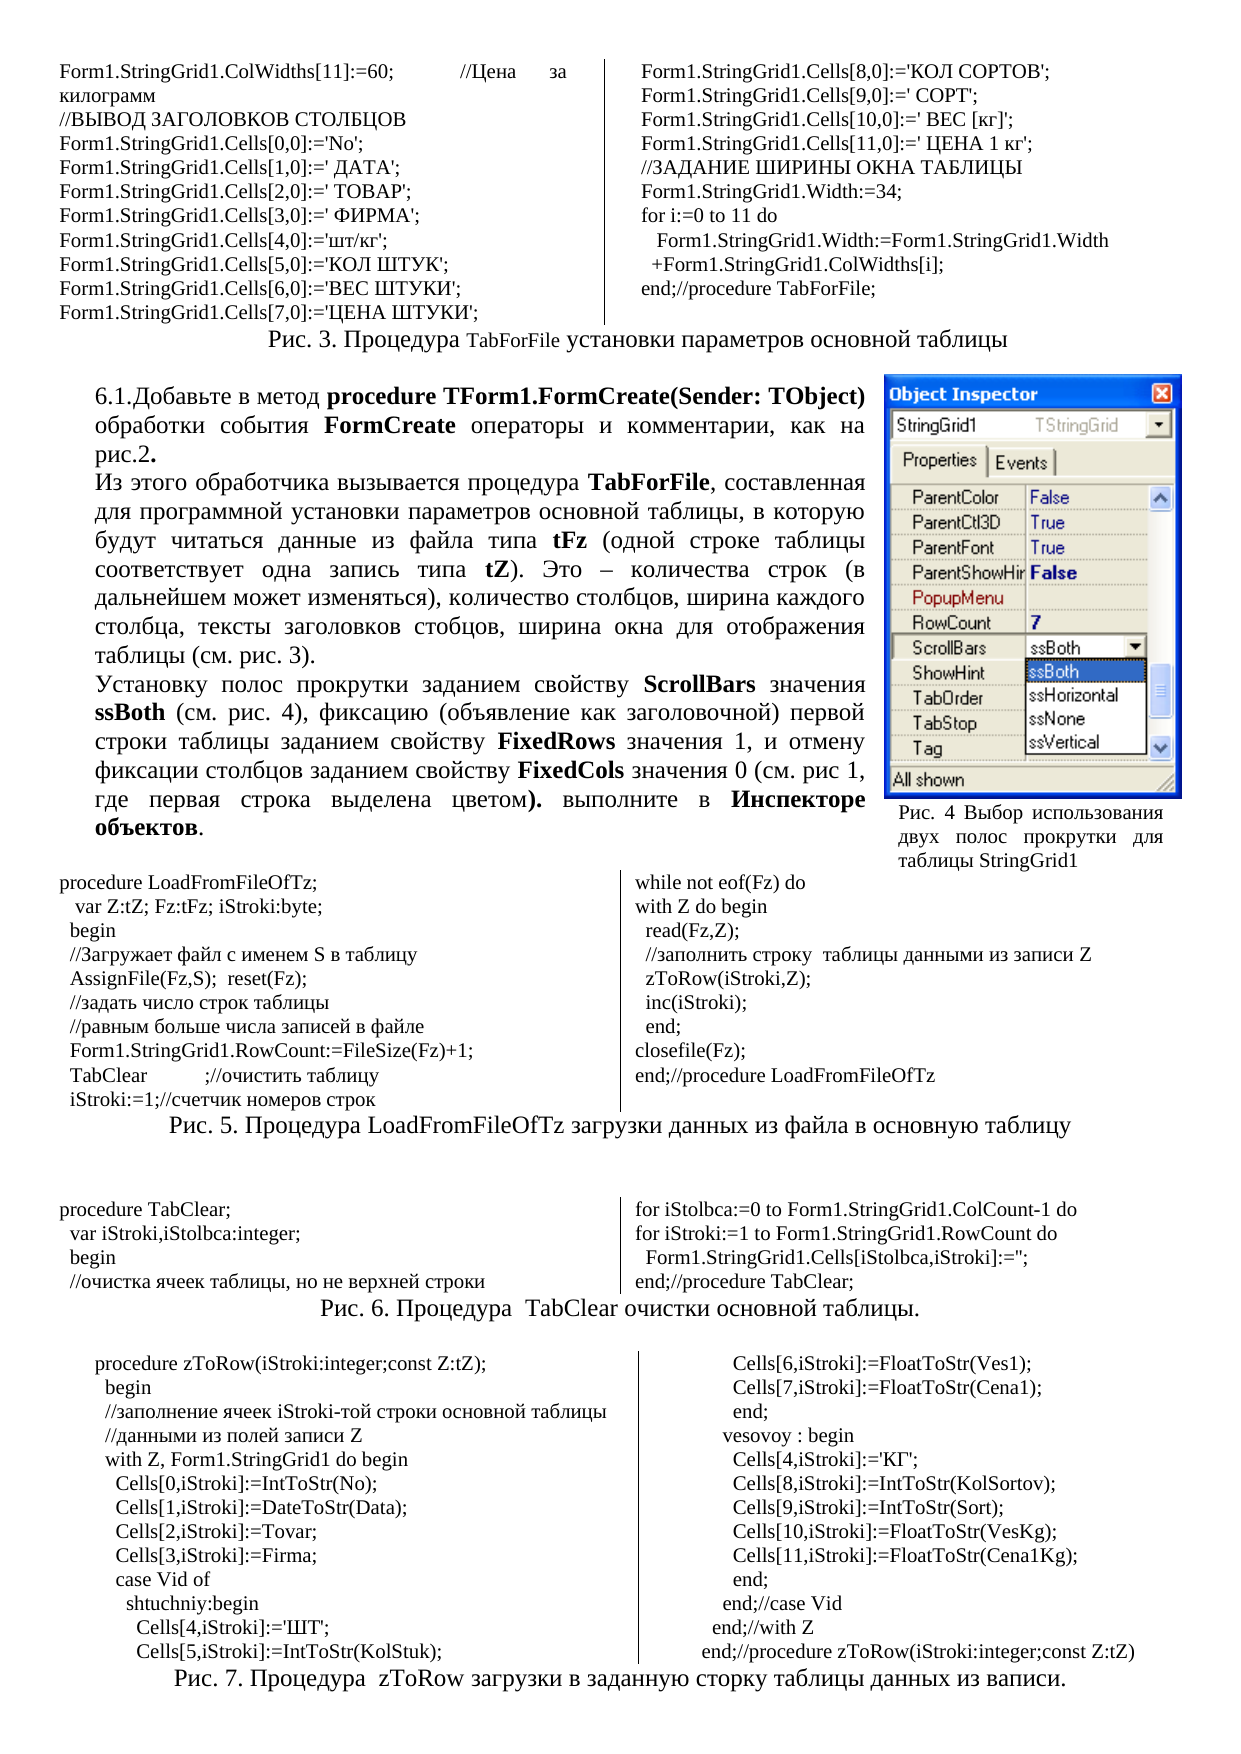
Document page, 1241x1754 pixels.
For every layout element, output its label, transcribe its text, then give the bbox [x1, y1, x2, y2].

text //заполнение ячеек iStroki-той строки основной таблицы [94, 1399, 620, 1423]
text Form1.StringGrid1.Cells[7,0]:='ЦЕНА ШТУКИ'; [59, 300, 567, 324]
text procedure zToRow(iStroki:integer;const Z:tZ); [94, 1351, 620, 1375]
text Form1.StringGrid1.Cells[4,0]:='шт/кг'; [59, 227, 567, 252]
text //задать число строк таблицы [59, 990, 605, 1014]
text //ВЫВОД ЗАГОЛОВКОВ СТОЛБЦОВ [59, 107, 567, 131]
text Из этого обработчика вызывается процедура TabForFile, составленная для программной установки параметров основной таблицы, в которую будут читаться данные из файла типа tFz (одной строке таблицы соответствует одна запись типа tZ). Это – количества строк (в дальнейшем может изменяться), количество столбцов, ширина каждого столбца, тексты заголовков стобцов, ширина окна для отображения таблицы (см. рис. 3). [94, 467, 884, 669]
text Form1.StringGrid1.Cells[9,0]:=' СОРТ'; [641, 83, 1181, 107]
text TabClear ;//очистить таблицу [59, 1062, 605, 1087]
picture [884, 374, 1182, 799]
text //очистка ячеек таблицы, но не верхней строки [59, 1269, 605, 1293]
text Form1.StringGrid1.Cells[5,0]:='КОЛ ШТУК'; [59, 252, 567, 276]
list Добавьте в метод procedure TForm1.FormCreate(Sender: TObject) обработки события FormCreate операторы и комментарии, как на рис.2. [94, 381, 884, 467]
text closefile(Fz); [635, 1038, 1181, 1062]
text Form1.StringGrid1.ColWidths[11]:=60; //Цена за килограмм [59, 59, 567, 107]
text end;//procedure TabForFile; [641, 276, 1181, 300]
text Form1.StringGrid1.Cells[0,0]:='No'; [59, 131, 567, 155]
text begin [59, 918, 605, 942]
text procedure TabClear; [59, 1197, 605, 1221]
text for i:=0 to 11 do [641, 203, 1181, 227]
text while not eof(Fz) do [635, 870, 1181, 894]
text Cells[4,iStroki]:='КГ'; [691, 1447, 1181, 1471]
text Form1.StringGrid1.Cells[6,0]:='ВЕС ШТУКИ'; [59, 276, 567, 300]
text +Form1.StringGrid1.ColWidths[i]; [641, 252, 1181, 276]
text end;//procedure zToRow(iStroki:integer;const Z:tZ) [691, 1639, 1181, 1663]
text end; [635, 1014, 1181, 1038]
text Form1.StringGrid1.Cells[1,0]:=' ДАТА'; [59, 155, 567, 179]
text Установку полос прокрутки заданием свойству ScrollBars значения ssBoth (см. рис. 4), фиксацию (объявление как заголовочной) первой строки таблицы заданием свойству FixedRows значения 1, и отмену фиксации столбцов заданием свойству FixedCols значения 0 (см. рис 1, где первая строка выделена цветом). выполните в Инспекторе объектов. [94, 669, 889, 841]
text for iStolbca:=0 to Form1.StringGrid1.ColCount-1 do [635, 1197, 1181, 1221]
text Form1.StringGrid1.Width:=34; [641, 179, 1181, 203]
text Form1.StringGrid1.Cells[2,0]:=' ТОВАР'; [59, 179, 567, 203]
text Cells[3,iStroki]:=Firma; [94, 1543, 620, 1567]
text Cells[8,iStroki]:=IntToStr(KolSortov); [691, 1471, 1181, 1495]
text with Z, Form1.StringGrid1 do begin [94, 1447, 620, 1471]
text end; [691, 1567, 1181, 1591]
text Cells[7,iStroki]:=FloatToStr(Cena1); [691, 1375, 1181, 1399]
text //заполнить строку таблицы данными из записи Z [635, 942, 1181, 966]
text var Z:tZ; Fz:tFz; iStroki:byte; [59, 894, 605, 918]
text inc(iStroki); [635, 990, 1181, 1014]
text Form1.StringGrid1.Width:=Form1.StringGrid1.Width [641, 227, 1181, 252]
text procedure LoadFromFileOfTz; [59, 870, 605, 894]
text //ЗАДАНИЕ ШИРИНЫ ОКНА ТАБЛИЦЫ [641, 155, 1181, 179]
text begin [59, 1245, 605, 1269]
text Cells[10,iStroki]:=FloatToStr(VesKg); [691, 1519, 1181, 1543]
text Cells[2,iStroki]:=Tovar; [94, 1519, 620, 1543]
text Рис. 7. Процедура zToRow загрузки в заданную сторку таблицы данных из ваписи. [59, 1663, 1181, 1692]
text end;//procedure TabClear; [635, 1269, 1181, 1293]
text Form1.StringGrid1.Cells[iStolbca,iStroki]:=''; [635, 1245, 1181, 1269]
text Рис. 6. Процедура TabClear очистки основной таблицы. [59, 1293, 1181, 1322]
text Form1.StringGrid1.Cells[8,0]:='КОЛ СОРТОВ'; [641, 59, 1181, 83]
text Установку полос прокрутки заданием свойству ScrollBars значения ssBoth (см. рис. 4), фиксацию (объявление как заголовочной) первой строки таблицы заданием свойству FixedRows значения 1, и отмену фиксации столбцов заданием свойству FixedCols значения 0 (см. рис 1, где первая строка выделена цветом). выполните в Инспекторе объектов. [890, 801, 1175, 841]
text //равным больше числа записей в файле [59, 1014, 605, 1038]
text iStroki:=1;//счетчик номеров строк [59, 1087, 605, 1111]
text //Загружает файл с именем S в таблицу [59, 942, 605, 966]
text Cells[5,iStroki]:=IntToStr(KolStuk); [94, 1639, 620, 1663]
text Cells[11,iStroki]:=FloatToStr(Cena1Kg); [691, 1543, 1181, 1567]
text Cells[1,iStroki]:=DateToStr(Data); [94, 1495, 620, 1519]
text begin [94, 1375, 620, 1399]
text end;//with Z [691, 1615, 1181, 1639]
text Cells[6,iStroki]:=FloatToStr(Ves1); [691, 1351, 1181, 1375]
text Cells[4,iStroki]:='ШТ'; [94, 1615, 620, 1639]
text read(Fz,Z); [635, 918, 1181, 942]
text shtuchniy:begin [94, 1591, 620, 1615]
text Form1.StringGrid1.Cells[10,0]:=' ВЕС [кг]'; [641, 107, 1181, 131]
text Form1.StringGrid1.Cells[11,0]:=' ЦЕНА 1 кг'; [641, 131, 1181, 155]
text Cells[0,iStroki]:=IntToStr(No); [94, 1471, 620, 1495]
text end;//case Vid [691, 1591, 1181, 1615]
text Form1.StringGrid1.Cells[3,0]:=' ФИРМА'; [59, 203, 567, 227]
text end;//procedure LoadFromFileOfTz [635, 1062, 1181, 1087]
text vesovoy : begin [691, 1423, 1181, 1447]
text end; [691, 1399, 1181, 1423]
text Рис. 3. Процедура TabForFile установки параметров основной таблицы [94, 324, 1181, 352]
text with Z do begin [635, 894, 1181, 918]
text Cells[9,iStroki]:=IntToStr(Sort); [691, 1495, 1181, 1519]
text //данными из полей записи Z [94, 1423, 620, 1447]
text case Vid of [94, 1567, 620, 1591]
text zToRow(iStroki,Z); [635, 966, 1181, 990]
text for iStroki:=1 to Form1.StringGrid1.RowCount do [635, 1221, 1181, 1245]
text Form1.StringGrid1.RowCount:=FileSize(Fz)+1; [59, 1038, 605, 1062]
text var iStroki,iStolbca:integer; [59, 1221, 605, 1245]
text AssignFile(Fz,S); reset(Fz); [59, 966, 605, 990]
text Рис. 5. Процедура LoadFromFileOfTz загрузки данных из файла в основную таблицу [59, 1111, 1181, 1139]
